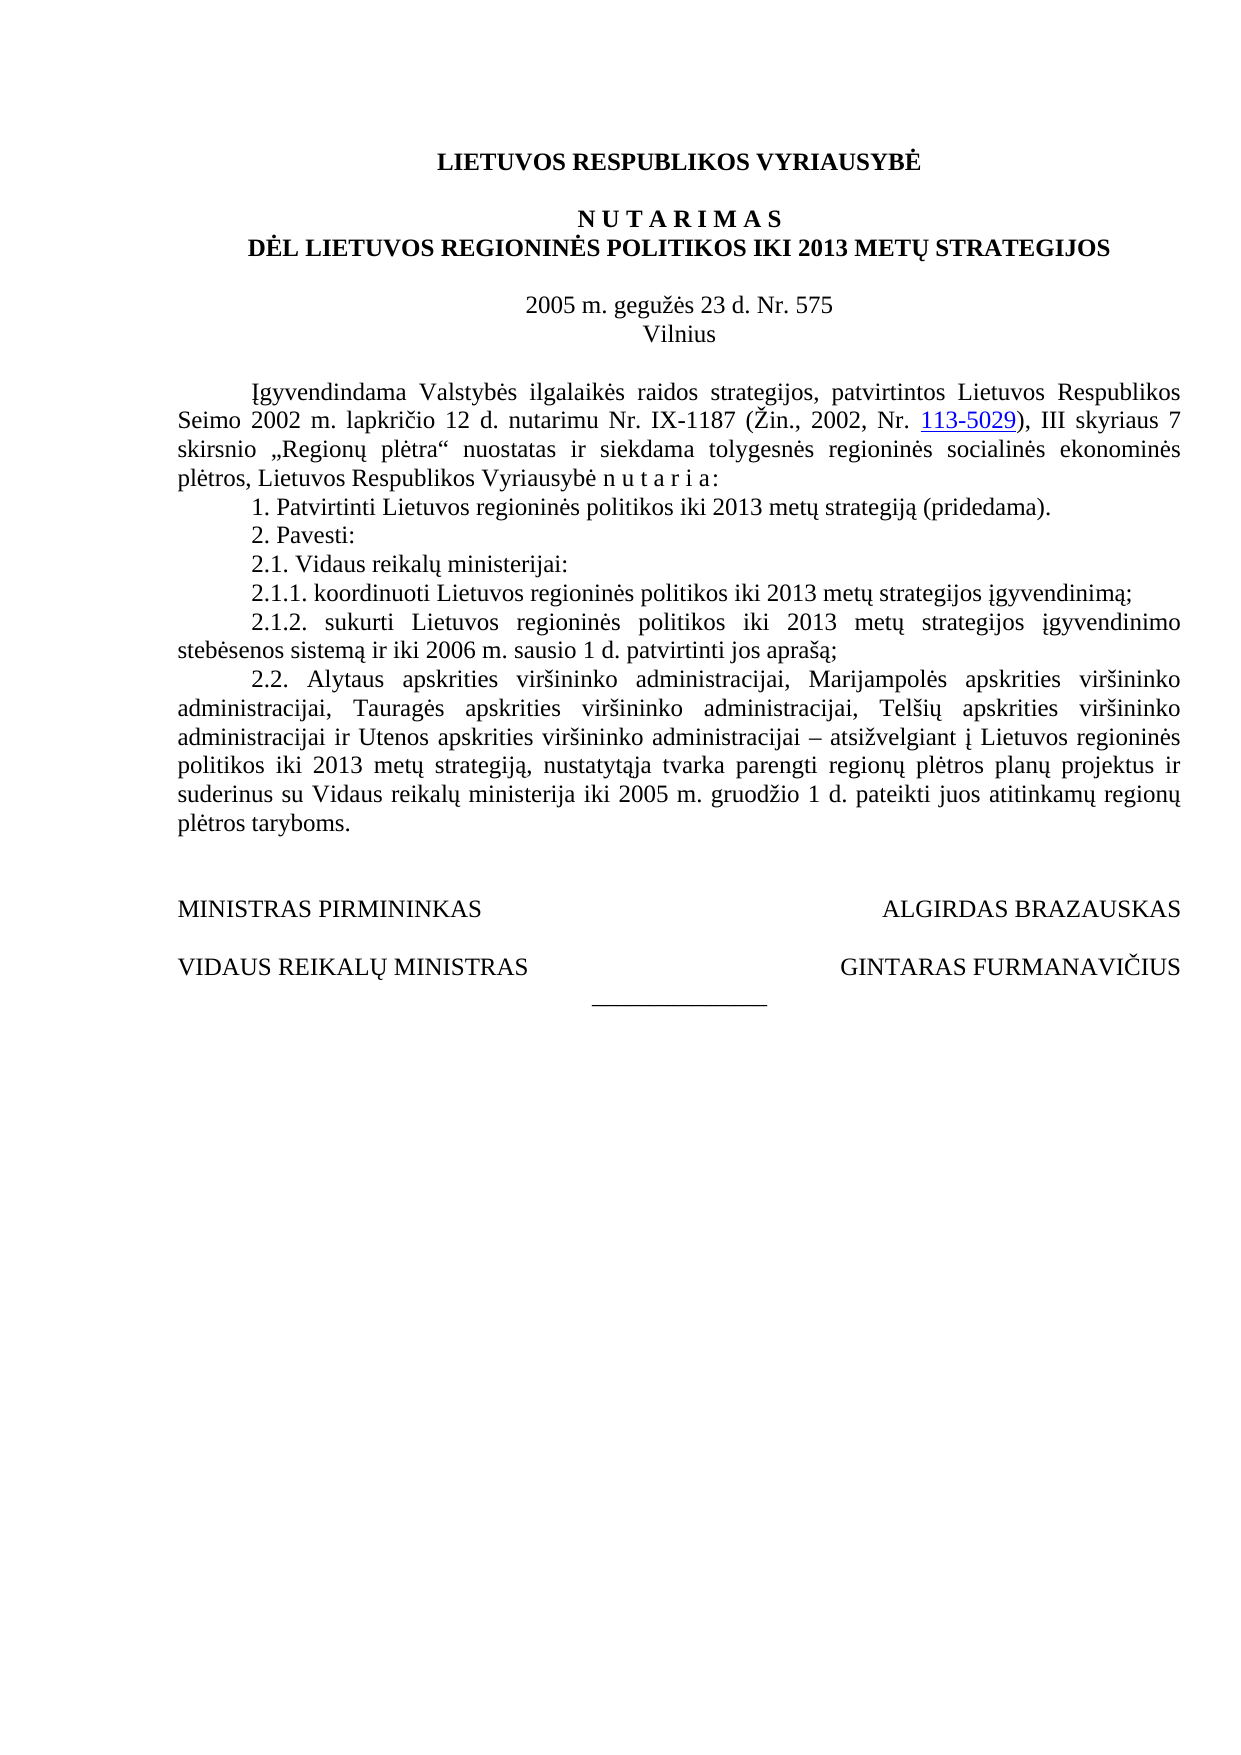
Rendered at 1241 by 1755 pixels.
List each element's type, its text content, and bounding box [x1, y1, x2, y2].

text Vilnius [177, 319, 1181, 348]
text 2.1. Vidaus reikalų ministerijai: [177, 549, 1181, 578]
text 2.1.2. sukurti Lietuvos regioninės politikos iki 2013 metų strategijos įgyvendinimo stebėsenos sistemą ir iki 2006 m. sausio 1 d. patvirtinti jos aprašą; [177, 607, 1181, 664]
text 2. Pavesti: [177, 521, 1181, 549]
text N U T A R I M A S [177, 204, 1181, 233]
text 2005 m. gegužės 23 d. Nr. 575 [177, 291, 1181, 319]
text 2.2. Alytaus apskrities viršininko administracijai, Marijampolės apskrities viršininko administracijai, Tauragės apskrities viršininko administracijai, Telšių apskrities viršininko administracijai ir Utenos apskrities viršininko administracijai – atsižvelgiant į Lietuvos regioninės politikos iki 2013 metų strategiją, nustatytąja tvarka parengti regionų plėtros planų projektus ir suderinus su Vidaus reikalų ministerija iki 2005 m. gruodžio 1 d. pateikti juos atitinkamų regionų plėtros taryboms. [177, 664, 1181, 837]
text 1. Patvirtinti Lietuvos regioninės politikos iki 2013 metų strategiją (pridedama). [177, 492, 1181, 521]
text Ministras Pirmininkas Algirdas Brazauskas [177, 894, 1181, 923]
text LIETUVOS RESPUBLIKOS VYRIAUSYBĖ [177, 147, 1181, 176]
text DĖL LIETUVOS REGIONINĖS POLITIKOS IKI 2013 METŲ STRATEGIJOS [177, 233, 1181, 262]
text Vidaus reikalų ministras Gintaras Furmanavičius [177, 952, 1181, 981]
text Įgyvendindama Valstybės ilgalaikės raidos strategijos, patvirtintos Lietuvos Respublikos Seimo 2002 m. lapkričio 12 d. nutarimu Nr. IX-1187 (Žin., 2002, Nr. 113-5029), III skyriaus 7 skirsnio „Regionų plėtra“ nuostatas ir siekdama tolygesnės regioninės socialinės ekonominės plėtros, Lietuvos Respublikos Vyriausybė nutaria: [177, 377, 1181, 492]
text 2.1.1. koordinuoti Lietuvos regioninės politikos iki 2013 metų strategijos įgyvendinimą; [177, 578, 1181, 607]
text ______________ [177, 981, 1181, 1009]
